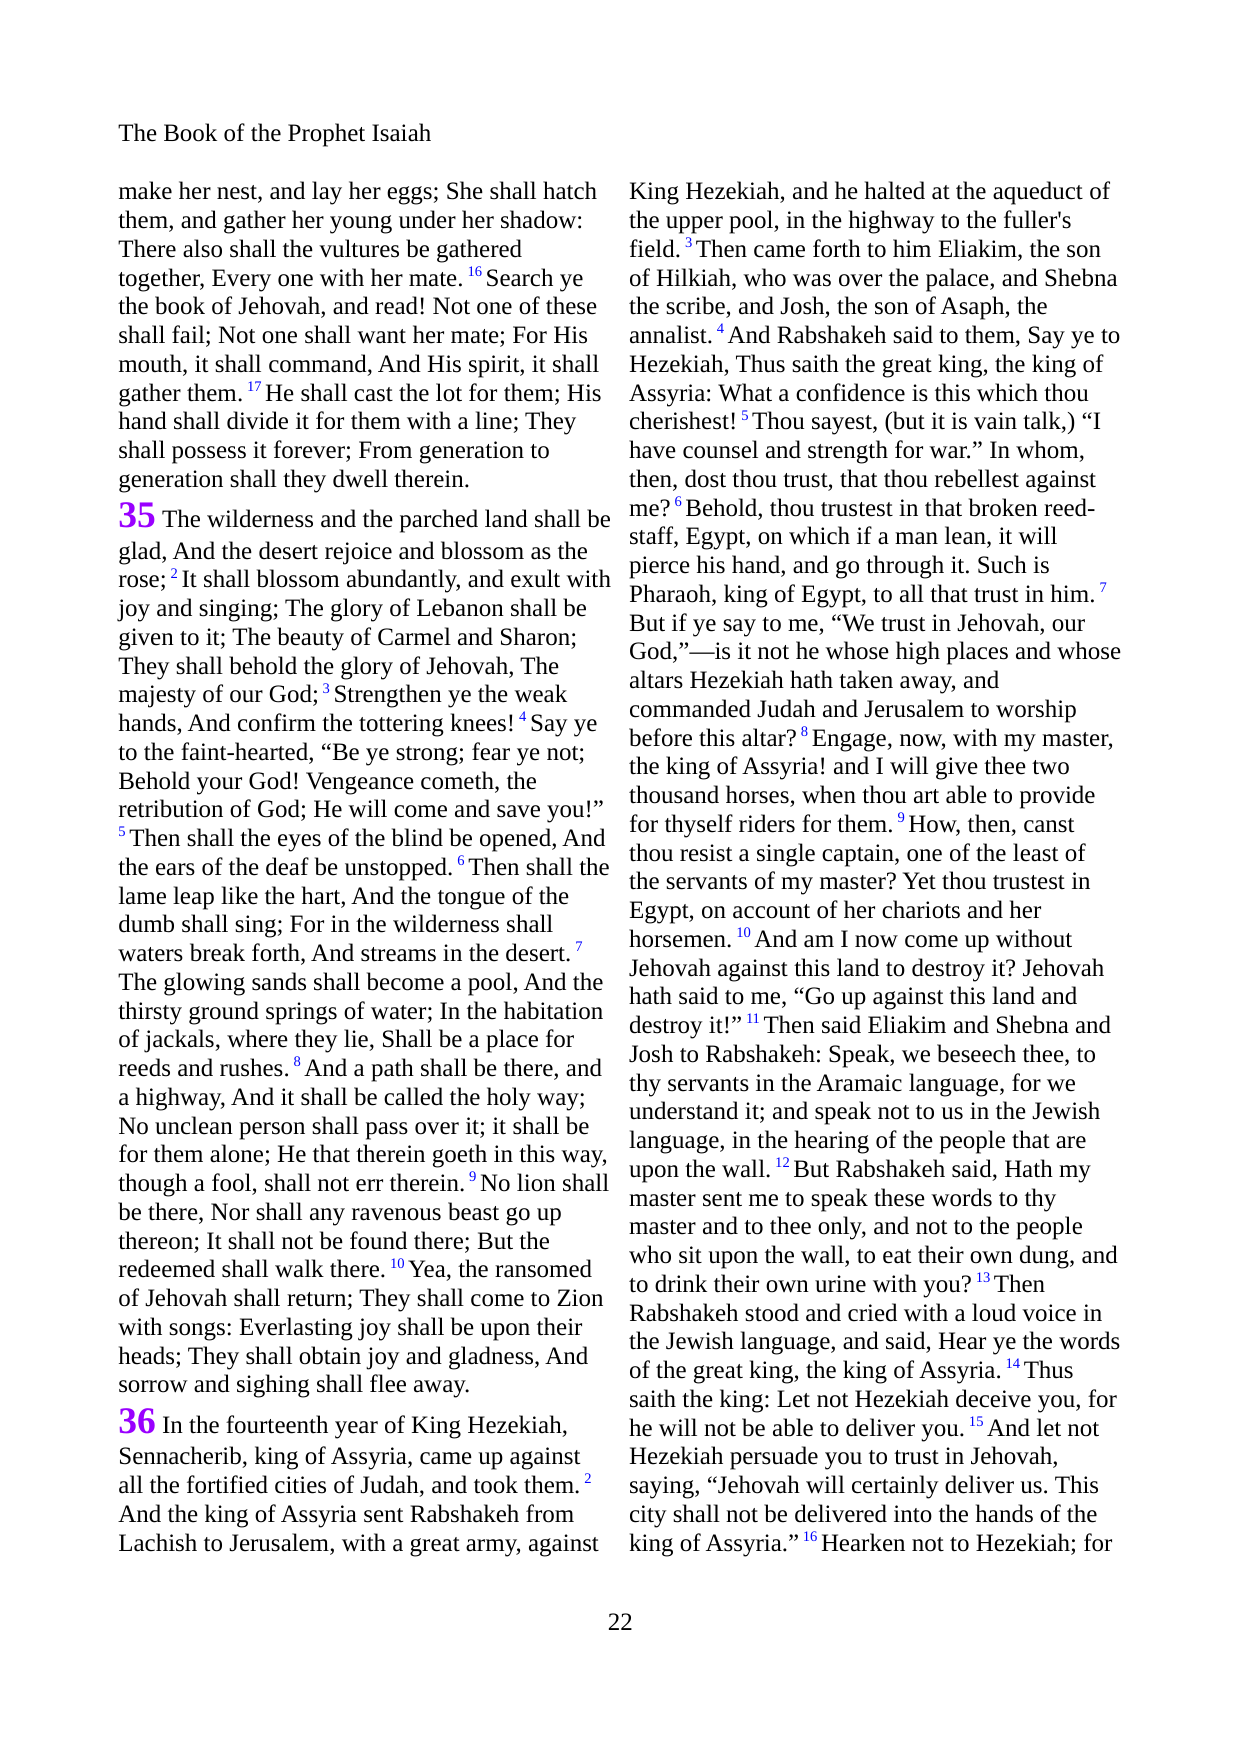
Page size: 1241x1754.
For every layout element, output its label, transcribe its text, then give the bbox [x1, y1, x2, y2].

text King Hezekiah, and he halted at the aqueduct of the upper pool, in the highway to the fuller's field. 3 Then came forth to him Eliakim, the son of Hilkiah, who was over the palace, and Shebna the scribe, and Josh, the son of Asaph, the annalist. 4 And Rabshakeh said to them, Say ye to Hezekiah, Thus saith the great king, the king of Assyria: What a confidence is this which thou cherishest! 5 Thou sayest, (but it is vain talk,) “I have counsel and strength for war.” In whom, then, dost thou trust, that thou rebellest against me? 6 Behold, thou trustest in that broken reed-staff, Egypt, on which if a man lean, it will pierce his hand, and go through it. Such is Pharaoh, king of Egypt, to all that trust in him. 7 But if ye say to me, “We trust in Jehovah, our God,”—is it not he whose high places and whose altars Hezekiah hath taken away, and commanded Judah and Jerusalem to worship before this altar? 8 Engage, now, with my master, the king of Assyria! and I will give thee two thousand horses, when thou art able to provide for thyself riders for them. 9 How, then, canst thou resist a single captain, one of the least of the servants of my master? Yet thou trustest in Egypt, on account of her chariots and her horsemen. 10 And am I now come up without Jehovah against this land to destroy it? Jehovah hath said to me, “Go up against this land and destroy it!” 11 Then said Eliakim and Shebna and Josh to Rabshakeh: Speak, we beseech thee, to thy servants in the Aramaic language, for we understand it; and speak not to us in the Jewish language, in the hearing of the people that are upon the wall. 12 But Rabshakeh said, Hath my master sent me to speak these words to thy master and to thee only, and not to the people who sit upon the wall, to eat their own dung, and to drink their own urine with you? 13 Then Rabshakeh stood and cried with a loud voice in the Jewish language, and said, Hear ye the words of the great king, the king of Assyria. 14 Thus saith the king: Let not Hezekiah deceive you, for he will not be able to deliver you. 15 And let not Hezekiah persuade you to trust in Jehovah, saying, “Jehovah will certainly deliver us. This city shall not be delivered into the hands of the king of Assyria.” 16 Hearken not to Hezekiah; for [629, 176, 1122, 1556]
text make her nest, and lay her eggs; She shall hatch them, and gather her young under her shadow: There also shall the vultures be gathered together, Every one with her mate. 16 Search ye the book of Jehovah, and read! Not one of these shall fail; Not one shall want her mate; For His mouth, it shall command, And His spirit, it shall gather them. 17 He shall cast the lot for them; His hand shall divide it for them with a line; They shall possess it forever; From generation to generation shall they dwell therein. [118, 176, 611, 493]
text 35 The wilderness and the parched land shall be glad, And the desert rejoice and blossom as the rose; 2 It shall blossom abundantly, and exult with joy and singing; The glory of Lebanon shall be given to it; The beauty of Carmel and Sharon; They shall behold the glory of Jehovah, The majesty of our God; 3 Strengthen ye the weak hands, And confirm the tottering knees! 4 Say ye to the faint-hearted, “Be ye strong; fear ye not; Behold your God! Vengeance cometh, the retribution of God; He will come and save you!” 5 Then shall the eyes of the blind be opened, And the ears of the deaf be unstopped. 6 Then shall the lame leap like the hart, And the tongue of the dumb shall sing; For in the wilderness shall waters break forth, And streams in the desert. 7 The glowing sands shall become a pool, And the thirsty ground springs of water; In the habitation of jackals, where they lie, Shall be a place for reeds and rushes. 8 And a path shall be there, and a highway, And it shall be called the holy way; No unclean person shall pass over it; it shall be for them alone; He that therein goeth in this way, though a fool, shall not err therein. 9 No lion shall be there, Nor shall any ravenous beast go up thereon; It shall not be found there; But the redeemed shall walk there. 10 Yea, the ransomed of Jehovah shall return; They shall come to Zion with songs: Everlasting joy shall be upon their heads; They shall obtain joy and gladness, And sorrow and sighing shall flee away. [118, 493, 611, 1398]
text 36 In the fourteenth year of King Hezekiah, Sennacherib, king of Assyria, came up against all the fortified cities of Judah, and took them. 2 And the king of Assyria sent Rabshakeh from Lachish to Jerusalem, with a great army, against [118, 1398, 611, 1556]
